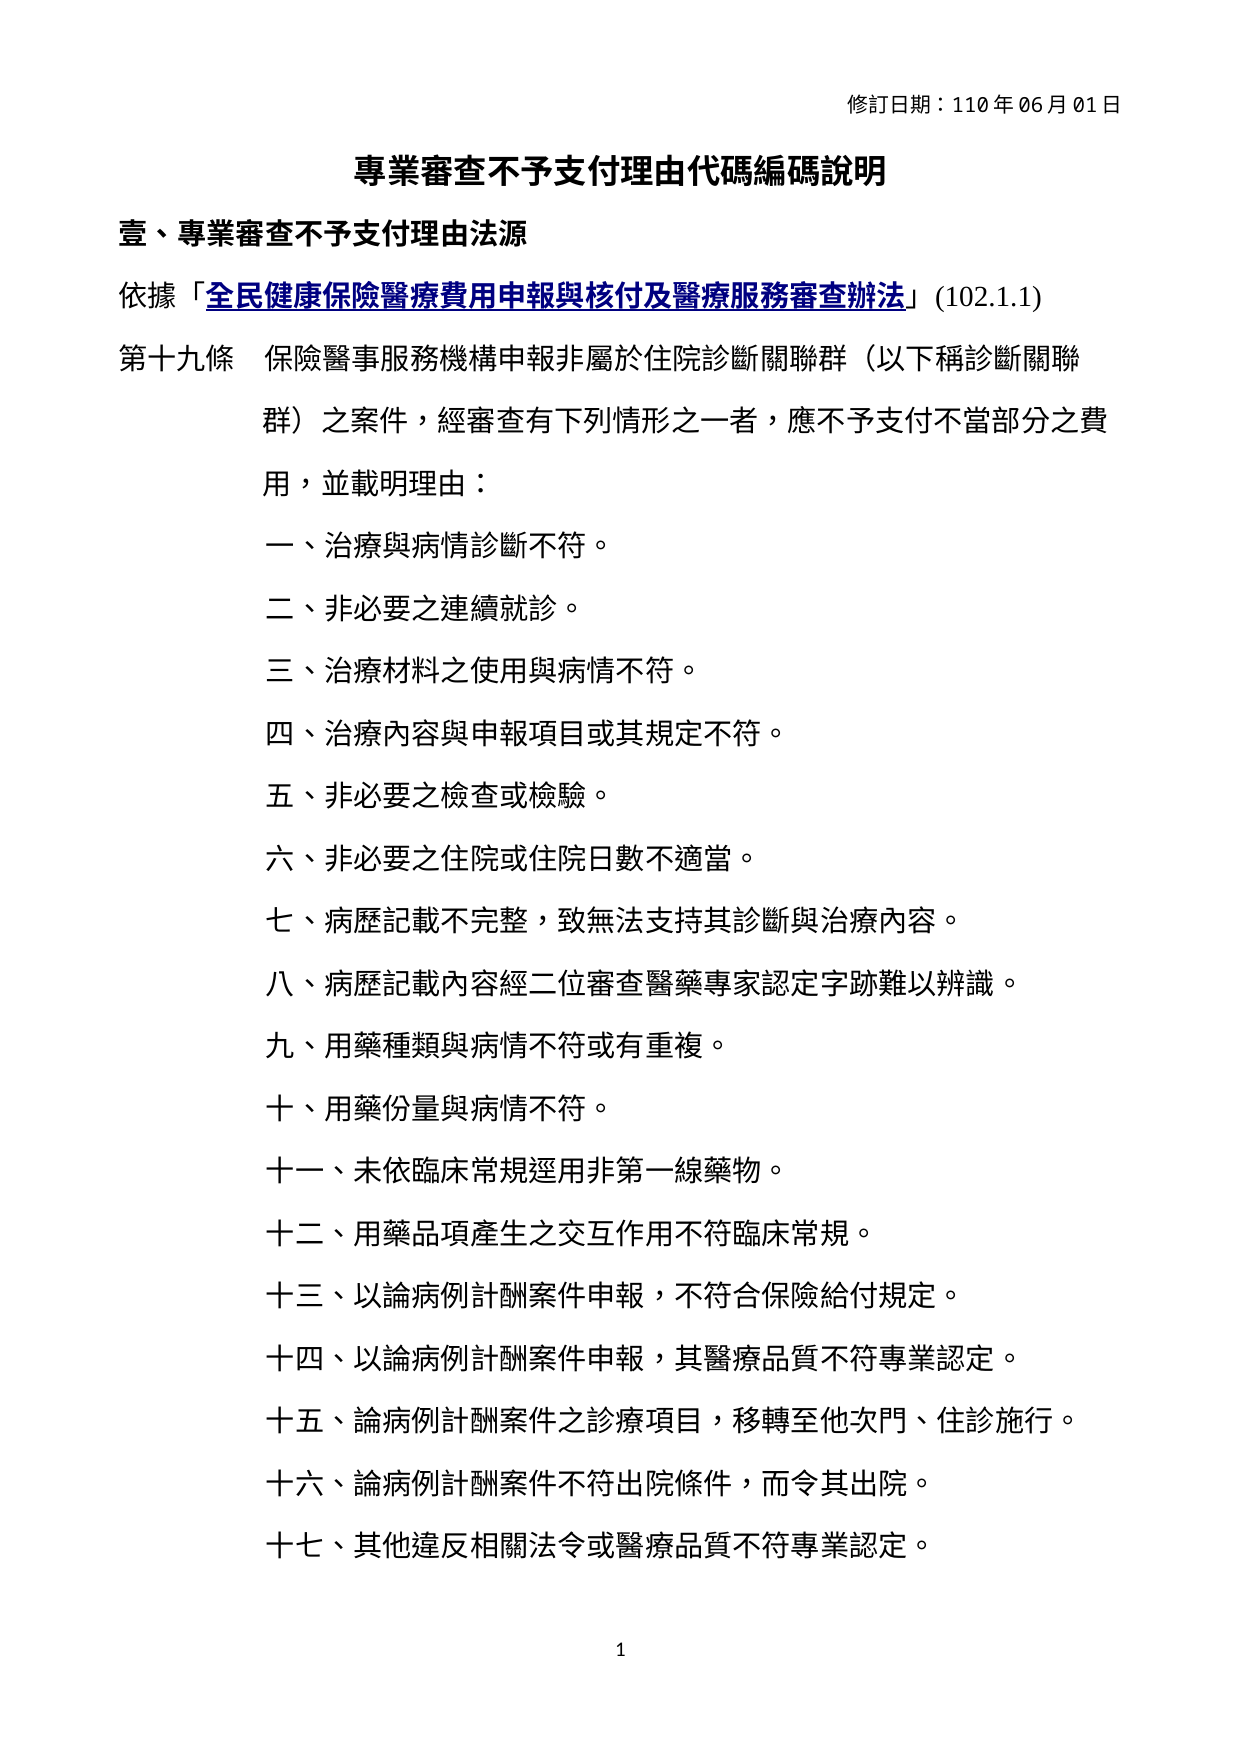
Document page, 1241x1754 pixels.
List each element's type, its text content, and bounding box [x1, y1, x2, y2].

text 十四、以論病例計酬案件申報，其醫療品質不符專業認定。 [266, 1315, 1122, 1377]
text 四、治療內容與申報項目或其規定不符。 [266, 690, 1122, 752]
text 一、治療與病情診斷不符。 [266, 502, 1122, 565]
text 十七、其他違反相關法令或醫療品質不符專業認定。 [266, 1502, 1122, 1565]
text 二、非必要之連續就診。 [266, 565, 1122, 627]
text 十三、以論病例計酬案件申報，不符合保險給付規定。 [266, 1252, 1122, 1315]
text 五、非必要之檢查或檢驗。 [266, 752, 1122, 815]
text 第十九條 保險醫事服務機構申報非屬於住院診斷關聯群（以下稱診斷關聯群）之案件，經審查有下列情形之一者，應不予支付不當部分之費用，並載明理由： [118, 315, 1122, 502]
text 七、病歷記載不完整，致無法支持其診斷與治療內容。 [266, 877, 1122, 940]
text 十六、論病例計酬案件不符出院條件，而令其出院。 [266, 1440, 1122, 1502]
text 專業審查不予支付理由代碼編碼說明 [118, 127, 1122, 190]
text 十五、論病例計酬案件之診療項目，移轉至他次門、住診施行。 [266, 1377, 1122, 1440]
text 十、用藥份量與病情不符。 [266, 1065, 1122, 1127]
text 九、用藥種類與病情不符或有重複。 [266, 1002, 1122, 1065]
text 六、非必要之住院或住院日數不適當。 [266, 815, 1122, 877]
text 八、病歷記載內容經二位審查醫藥專家認定字跡難以辨識。 [266, 940, 1122, 1002]
text 十二、用藥品項產生之交互作用不符臨床常規。 [266, 1190, 1122, 1252]
text 三、治療材料之使用與病情不符。 [266, 627, 1122, 690]
list 專業審查不予支付理由法源 [118, 190, 1122, 252]
text 依據「全民健康保險醫療費用申報與核付及醫療服務審查辦法」(102.1.1) [118, 252, 1122, 315]
text 十一、未依臨床常規逕用非第一線藥物。 [266, 1127, 1122, 1190]
